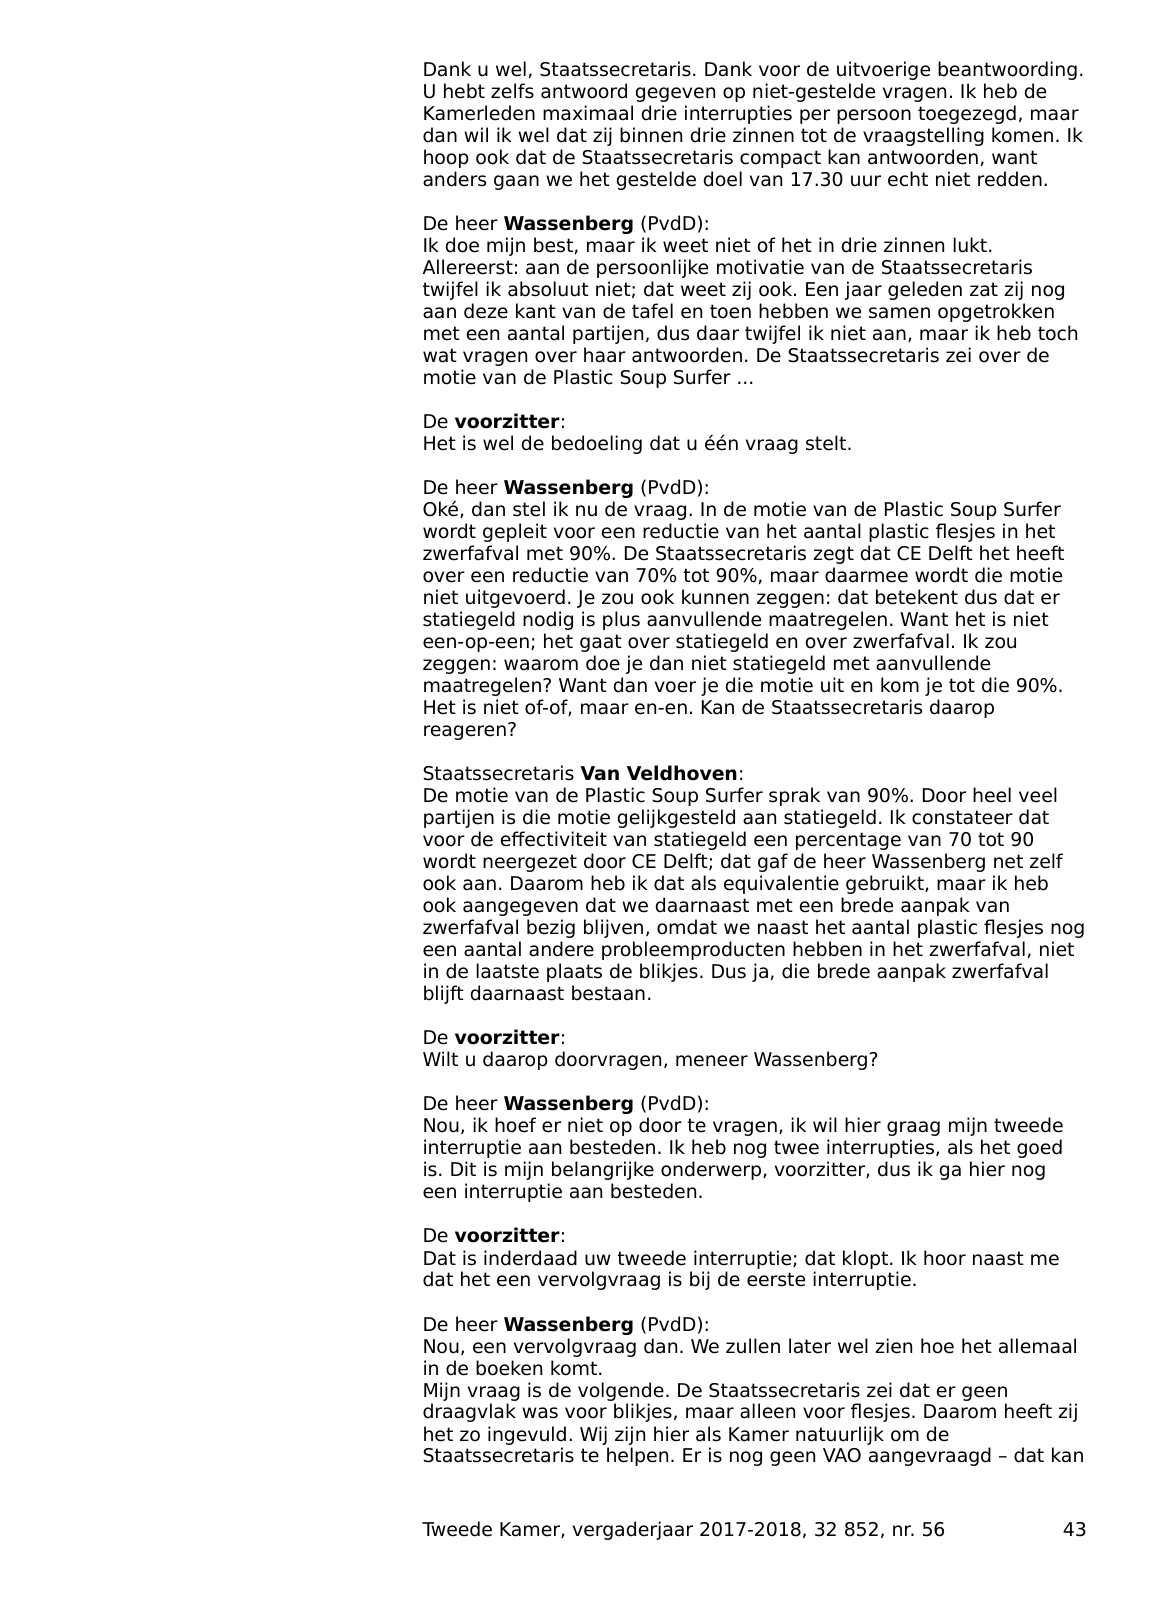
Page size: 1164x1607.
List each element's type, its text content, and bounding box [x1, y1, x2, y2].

text Oké, dan stel ik nu de vraag. In de motie van de Plastic Soup Surfer wordt gepleit voor een reductie van het aantal plastic flesjes in het zwerfafval met 90%. De Staatssecretaris zegt dat CE Delft het heeft over een reductie van 70% tot 90%, maar daarmee wordt die motie niet uitgevoerd. Je zou ook kunnen zeggen: dat betekent dus dat er statiegeld nodig is plus aanvullende maatregelen. Want het is niet een-op-een; het gaat over statiegeld en over zwerfafval. Ik zou zeggen: waarom doe je dan niet statiegeld met aanvullende maatregelen? Want dan voer je die motie uit en kom je tot die 90%. Het is niet of-of, maar en-en. Kan de Staatssecretaris daarop reageren? [422, 499, 1087, 741]
text Dat is inderdaad uw tweede interruptie; dat klopt. Ik hoor naast me dat het een vervolgvraag is bij de eerste interruptie. [422, 1247, 1087, 1291]
text Dank u wel, Staatssecretaris. Dank voor de uitvoerige beantwoording. U hebt zelfs antwoord gegeven op niet-gestelde vragen. Ik heb de Kamerleden maximaal drie interrupties per persoon toegezegd, maar dan wil ik wel dat zij binnen drie zinnen tot de vraagstelling komen. Ik hoop ook dat de Staatssecretaris compact kan antwoorden, want anders gaan we het gestelde doel van 17.30 uur echt niet redden. [422, 59, 1087, 191]
text De motie van de Plastic Soup Surfer sprak van 90%. Door heel veel partijen is die motie gelijkgesteld aan statiegeld. Ik constateer dat voor de effectiviteit van statiegeld een percentage van 70 tot 90 wordt neergezet door CE Delft; dat gaf de heer Wassenberg net zelf ook aan. Daarom heb ik dat als equivalentie gebruikt, maar ik heb ook aangegeven dat we daarnaast met een brede aanpak van zwerfafval bezig blijven, omdat we naast het aantal plastic flesjes nog een aantal andere probleemproducten hebben in het zwerfafval, niet in de laatste plaats de blikjes. Dus ja, die brede aanpak zwerfafval blijft daarnaast bestaan. [422, 785, 1087, 1005]
text Wilt u daarop doorvragen, meneer Wassenberg? [422, 1049, 1087, 1071]
text Mijn vraag is de volgende. De Staatssecretaris zei dat er geen draagvlak was voor blikjes, maar alleen voor flesjes. Daarom heeft zij het zo ingevuld. Wij zijn hier als Kamer natuurlijk om de Staatssecretaris te helpen. Er is nog geen VAO aangevraagd – dat kan [422, 1379, 1087, 1467]
text Nou, een vervolgvraag dan. We zullen later wel zien hoe het allemaal in de boeken komt. [422, 1336, 1087, 1379]
text De voorzitter: [422, 411, 1087, 433]
text Het is wel de bedoeling dat u één vraag stelt. [422, 433, 1087, 455]
text De heer Wassenberg (PvdD): [422, 1093, 1087, 1115]
text De heer Wassenberg (PvdD): [422, 1313, 1087, 1336]
text Staatssecretaris Van Veldhoven: [422, 763, 1087, 785]
text Ik doe mijn best, maar ik weet niet of het in drie zinnen lukt. Allereerst: aan de persoonlijke motivatie van de Staatssecretaris twijfel ik absoluut niet; dat weet zij ook. Een jaar geleden zat zij nog aan deze kant van de tafel en toen hebben we samen opgetrokken met een aantal partijen, dus daar twijfel ik niet aan, maar ik heb toch wat vragen over haar antwoorden. De Staatssecretaris zei over de motie van de Plastic Soup Surfer ... [422, 235, 1087, 389]
text De voorzitter: [422, 1027, 1087, 1049]
text De heer Wassenberg (PvdD): [422, 213, 1087, 235]
text De voorzitter: [422, 1225, 1087, 1247]
text Nou, ik hoef er niet op door te vragen, ik wil hier graag mijn tweede interruptie aan besteden. Ik heb nog twee interrupties, als het goed is. Dit is mijn belangrijke onderwerp, voorzitter, dus ik ga hier nog een interruptie aan besteden. [422, 1115, 1087, 1203]
text De heer Wassenberg (PvdD): [422, 477, 1087, 499]
